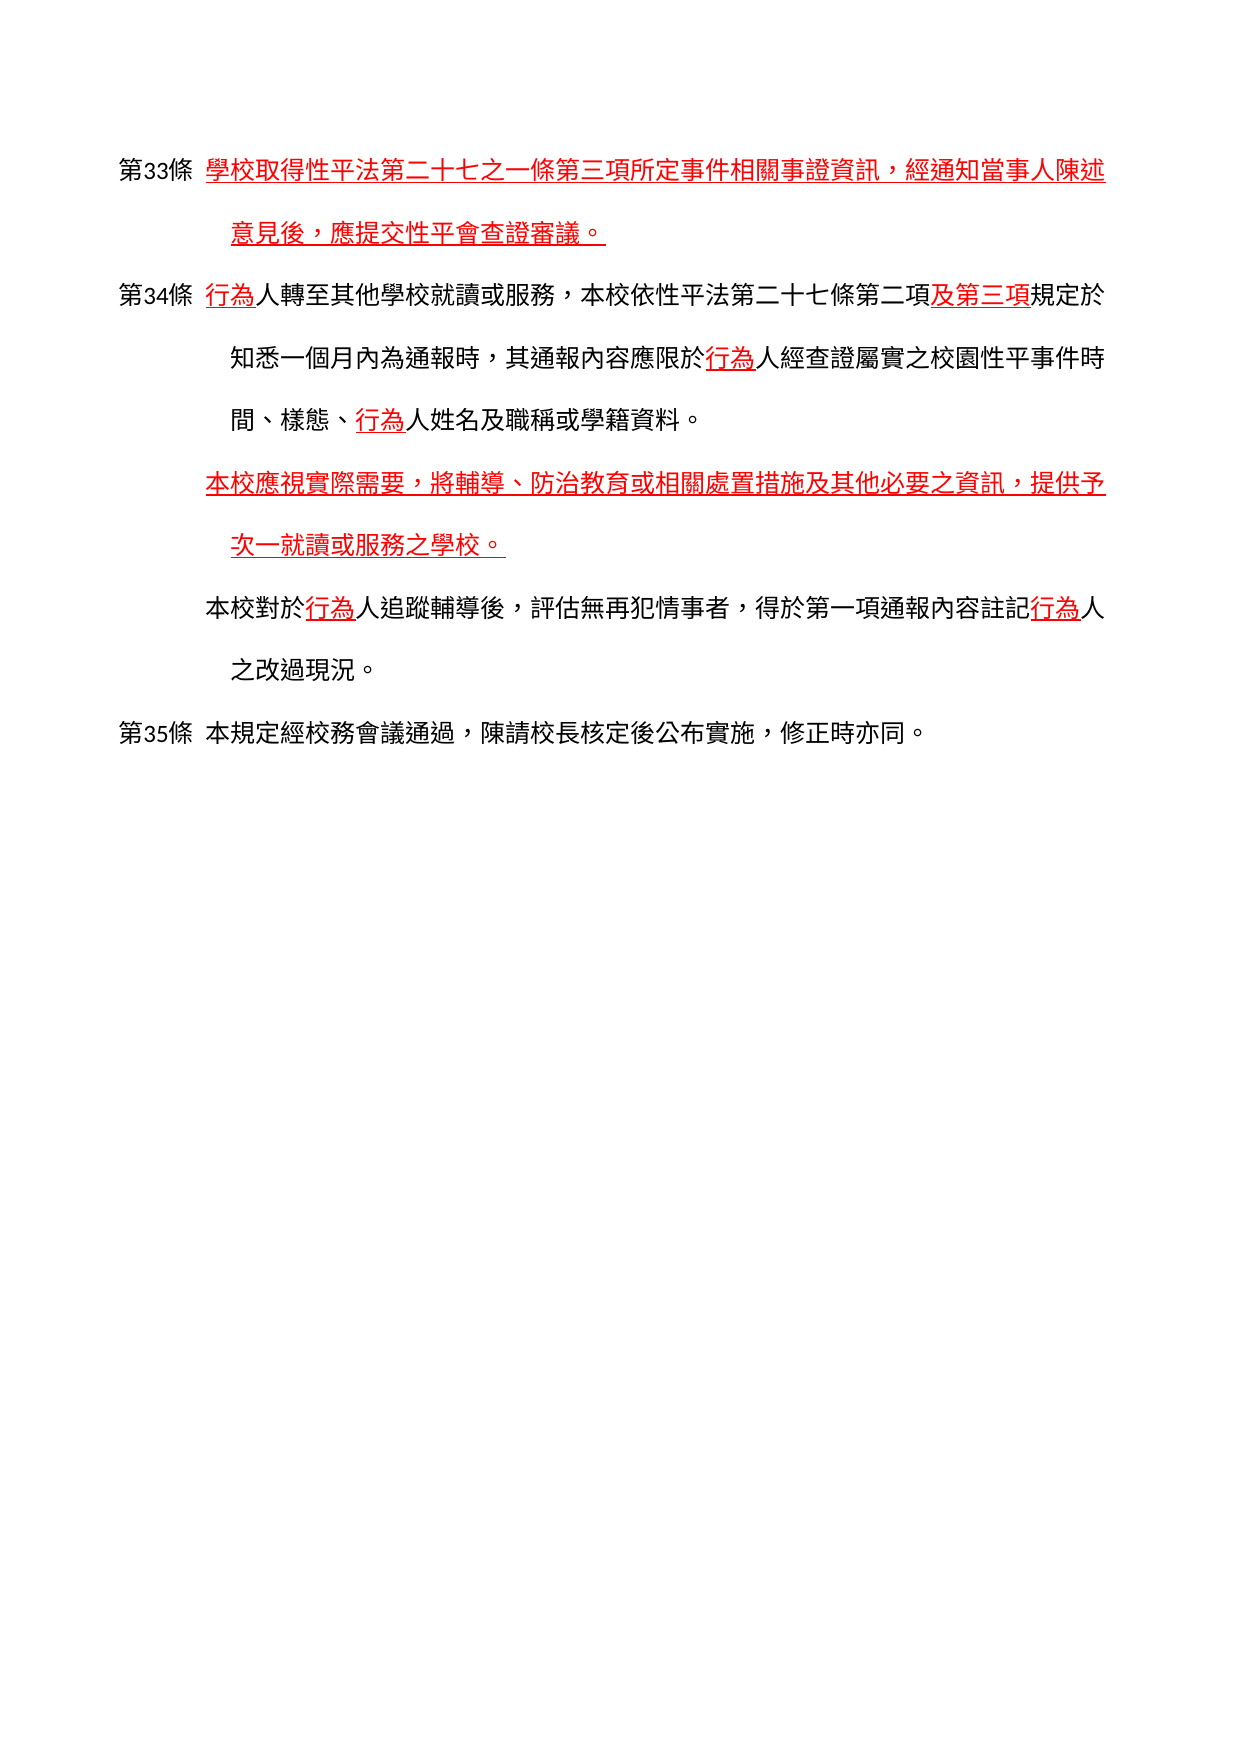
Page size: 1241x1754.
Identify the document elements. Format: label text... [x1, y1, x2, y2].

list 學校取得性平法第二十七之一條第三項所定事件相關事證資訊，經通知當事人陳述 [118, 127, 1122, 189]
text 本校對於行為人追蹤輔導後，評估無再犯情事者，得於第一項通報內容註記行為人 [206, 564, 1122, 627]
list 本規定經校務會議通過，陳請校長核定後公布實施，修正時亦同。 [118, 689, 1122, 752]
text 知悉一個月內為通報時，其通報內容應限於行為人經查證屬實之校園性平事件時間、樣態、行為人姓名及職稱或學籍資料。 [231, 314, 1122, 439]
text 意見後，應提交性平會查證審議。 [231, 189, 1122, 252]
text 之改過現況。 [231, 627, 1122, 689]
text 次一就讀或服務之學校。 [231, 502, 1122, 564]
text 本校應視實際需要，將輔導、防治教育或相關處置措施及其他必要之資訊，提供予 [206, 439, 1122, 502]
list 行為人轉至其他學校就讀或服務，本校依性平法第二十七條第二項及第三項規定於 [118, 252, 1122, 314]
